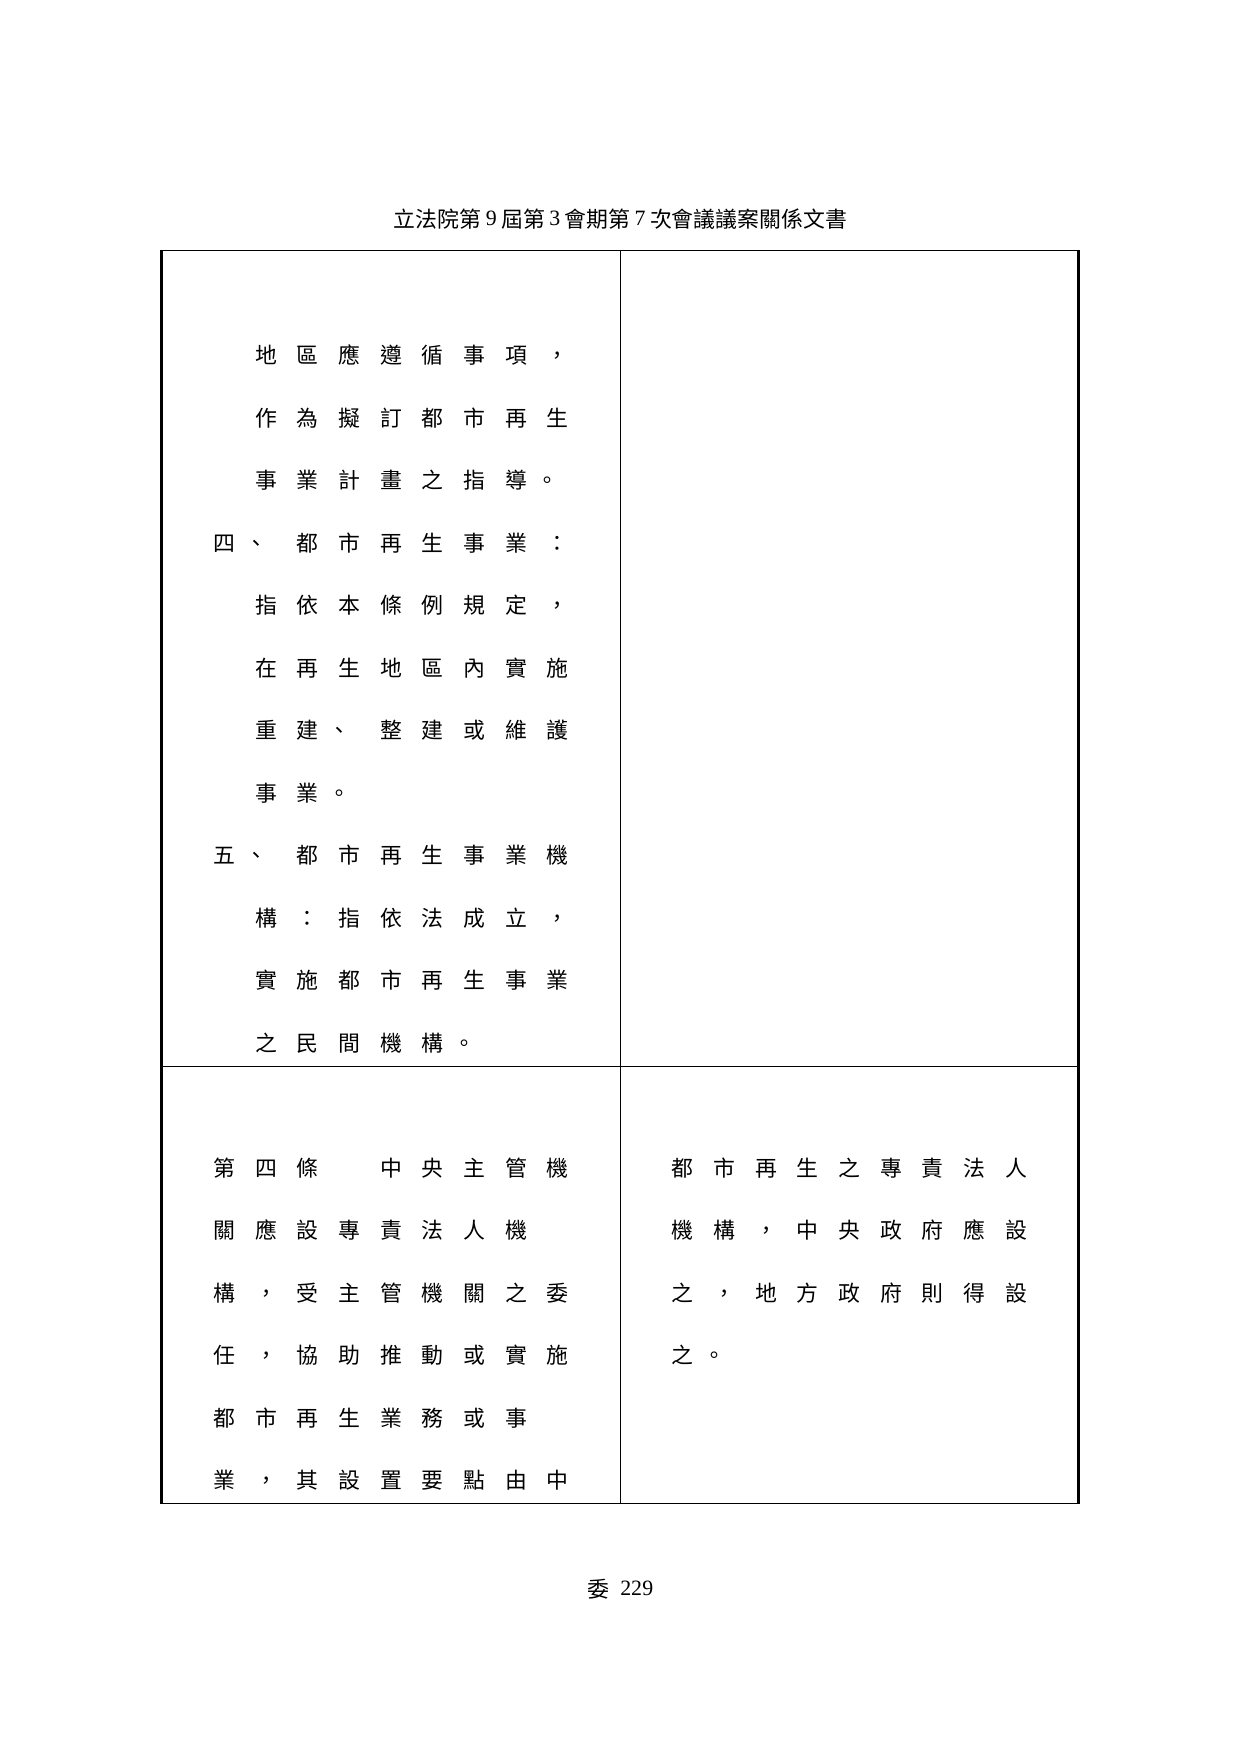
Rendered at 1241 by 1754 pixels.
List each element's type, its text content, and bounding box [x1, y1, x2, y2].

table_cell [621, 251, 1077, 1066]
table_cell 第四條 中央主管機關應設專責法人機構，受主管機關之委任，協助推動或實施都市再生業務或事業，其設置要點由中 [163, 1067, 620, 1503]
table_cell 都市再生之專責法人機構，中央政府應設之，地方政府則得設之。 [621, 1067, 1077, 1503]
table_cell 地區應遵循事項，作為擬訂都市再生事業計畫之指導。 四、都市再生事業：指依本條例規定，在再生地區內實施重建、整建或維護事業。 五、都市再生事業機構：指依法成立，實施都市再生事業之民間機構。 [163, 251, 620, 1066]
